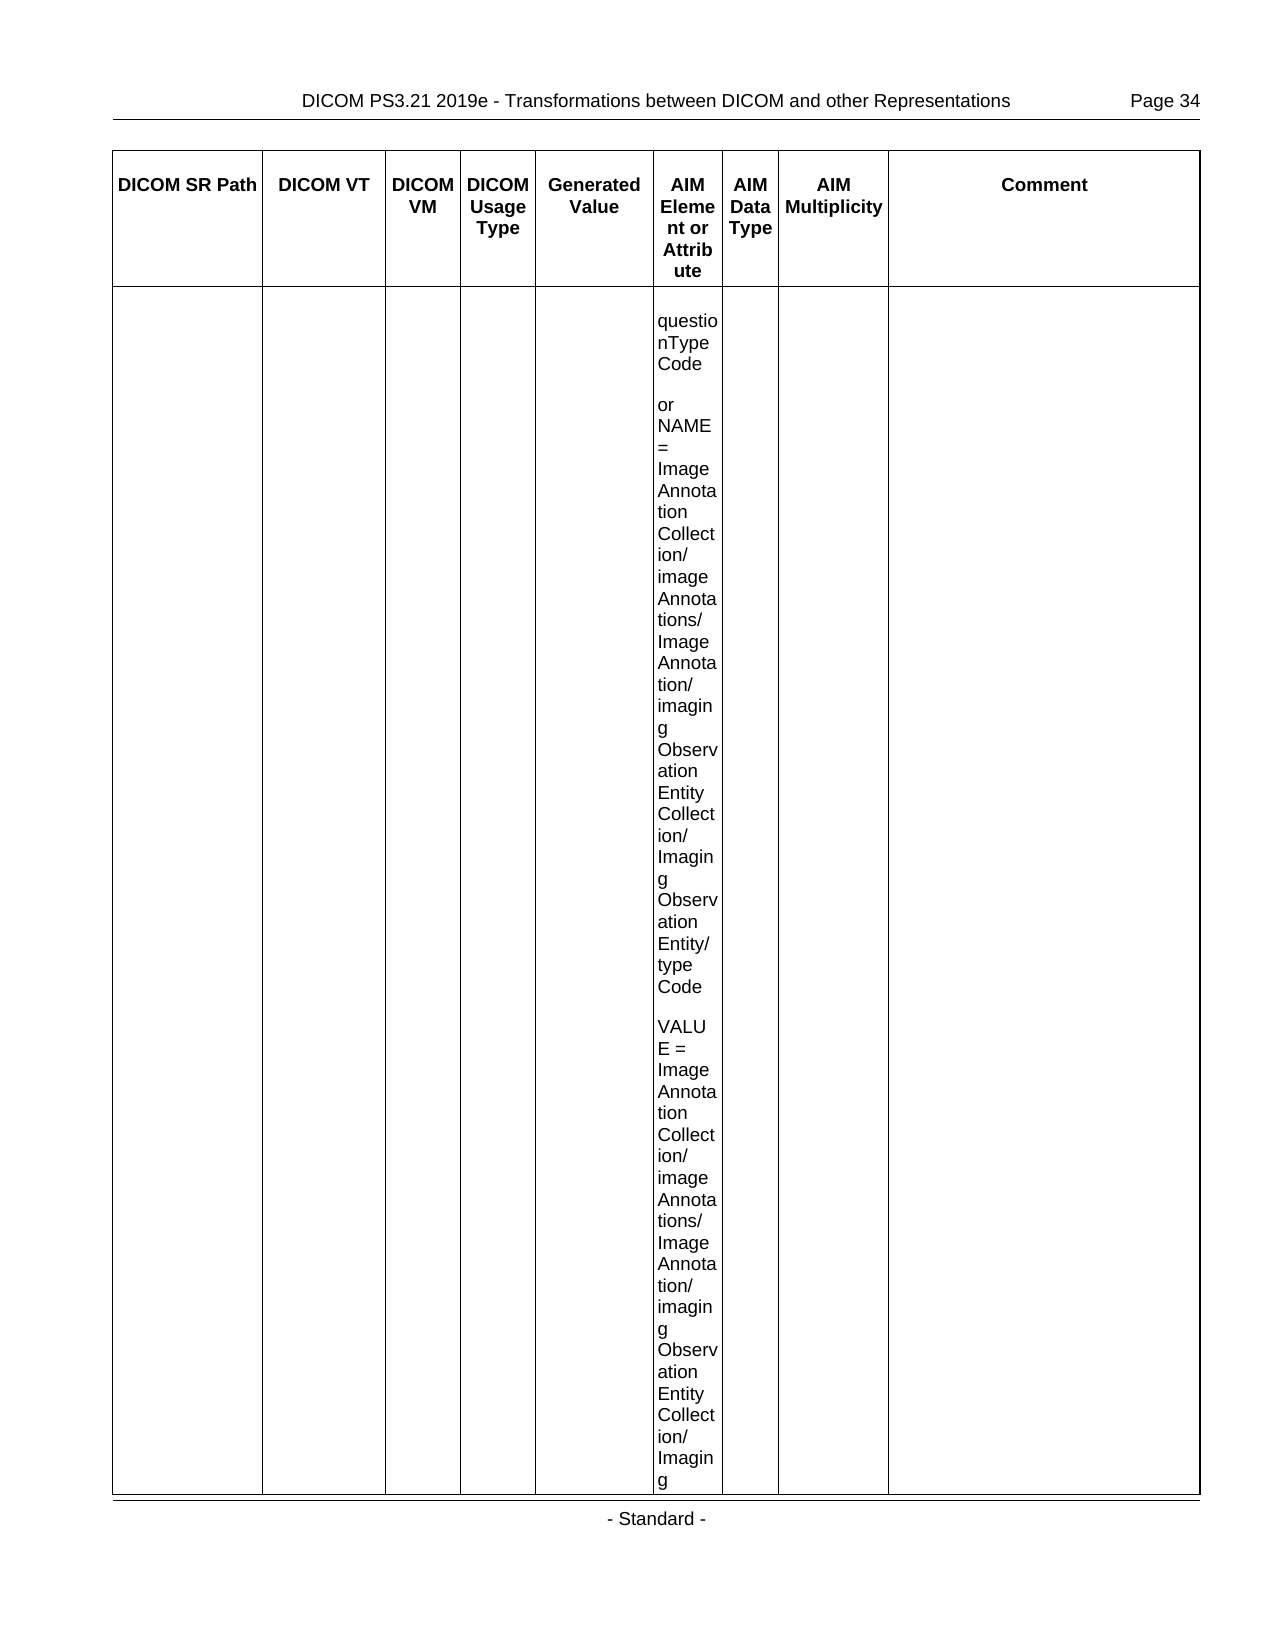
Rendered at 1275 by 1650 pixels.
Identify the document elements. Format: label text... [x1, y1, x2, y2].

table_header AIM Element or Attribute [654, 151, 722, 286]
table_cell [113, 287, 262, 1494]
table_cell [461, 287, 535, 1494]
table_header AIM Multiplicity [779, 151, 888, 286]
table_header DICOM VM [386, 151, 460, 286]
table_cell questionType​Code or NAME = Image​Annotation​​Collection/​image​Annotations/​Image​Annotation/​imaging​Observation​Entity​Collection/​Imaging​Observation​Entity​/type​Code VALUE = Image​Annotation​​Collection/​image​Annotations/​Image​Annotation/​imaging​Observation​Entity​Collection/Imaging​ [654, 287, 722, 1494]
table_header Generated Value [536, 151, 653, 286]
table_cell [386, 287, 460, 1494]
table_cell [723, 287, 778, 1494]
table_cell [263, 287, 385, 1494]
table_cell [536, 287, 653, 1494]
table_header Comment [889, 151, 1199, 286]
table_header DICOM SR Path [113, 151, 262, 286]
table_header AIM Data Type [723, 151, 778, 286]
table_cell [889, 287, 1199, 1494]
table_header DICOM Usage Type [461, 151, 535, 286]
table_header DICOM VT [263, 151, 385, 286]
table_cell [779, 287, 888, 1494]
